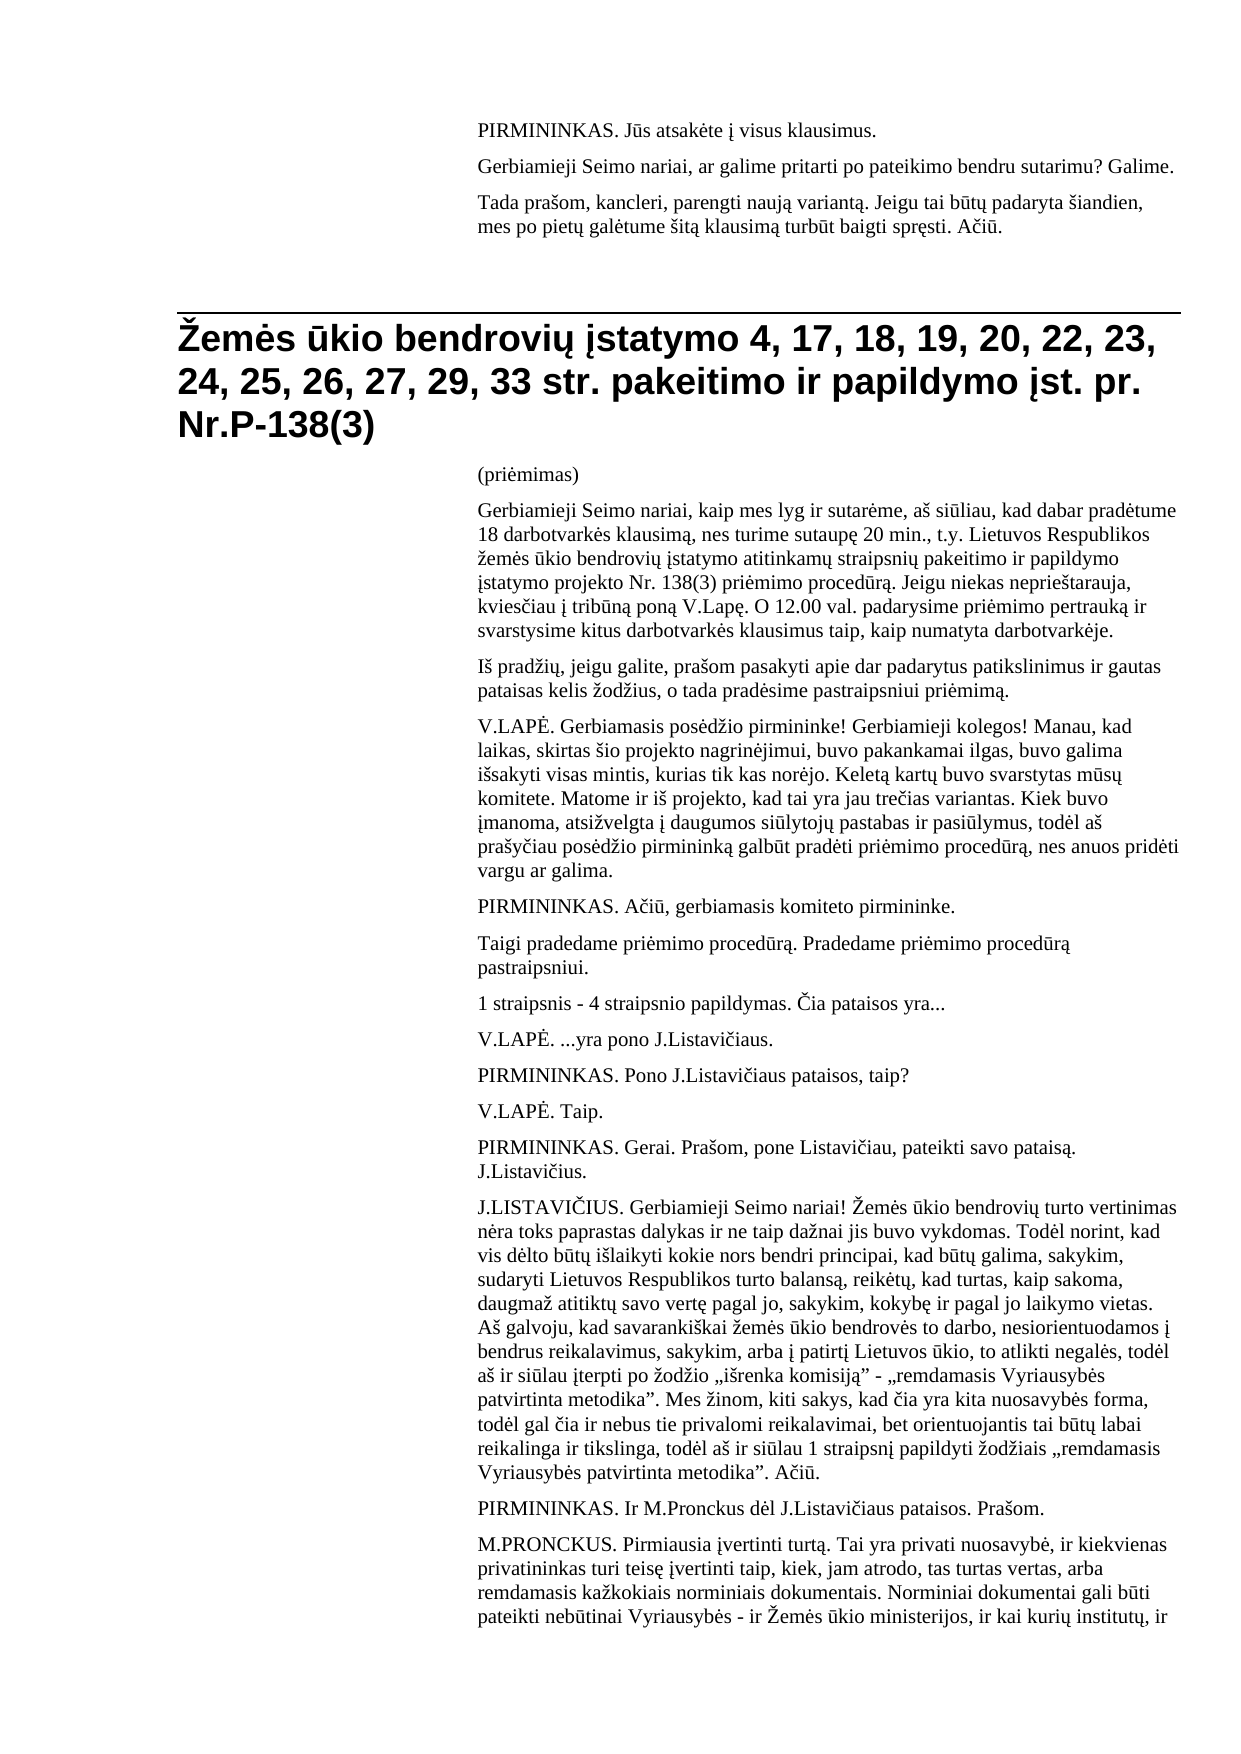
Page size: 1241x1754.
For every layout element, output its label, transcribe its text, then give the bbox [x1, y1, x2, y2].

text M.PRONCKUS. Pirmiausia įvertinti turtą. Tai yra privati nuosavybė, ir kiekvienas privatininkas turi teisę įvertinti taip, kiek, jam atrodo, tas turtas vertas, arba remdamasis kažkokiais norminiais dokumentais. Norminiai dokumentai gali būti pateikti nebūtinai Vyriausybės - ir Žemės ūkio ministerijos, ir kai kurių institutų, ir [477, 1532, 1181, 1628]
text V.LAPĖ. Gerbiamasis posėdžio pirmininke! Gerbiamieji kolegos! Manau, kad laikas, skirtas šio projekto nagrinėjimui, buvo pakankamai ilgas, buvo galima išsakyti visas mintis, kurias tik kas norėjo. Keletą kartų buvo svarstytas mūsų komitete. Matome ir iš projekto, kad tai yra jau trečias variantas. Kiek buvo įmanoma, atsižvelgta į daugumos siūlytojų pastabas ir pasiūlymus, todėl aš prašyčiau posėdžio pirmininką galbūt pradėti priėmimo procedūrą, nes anuos pridėti vargu ar galima. [477, 714, 1181, 882]
text PIRMININKAS. Ir M.Pronckus dėl J.Listavičiaus pataisos. Prašom. [477, 1496, 1181, 1520]
text V.LAPĖ. ...yra pono J.Listavičiaus. [477, 1027, 1181, 1051]
text Tada prašom, kancleri, parengti naują variantą. Jeigu tai būtų padaryta šiandien, mes po pietų galėtume šitą klausimą turbūt baigti spręsti. Ačiū. [477, 190, 1181, 238]
text PIRMININKAS. Jūs atsakėte į visus klausimus. [477, 118, 1181, 142]
text Iš pradžių, jeigu galite, prašom pasakyti apie dar padarytus patikslinimus ir gautas pataisas kelis žodžius, o tada pradėsime pastraipsniui priėmimą. [477, 654, 1181, 702]
text PIRMININKAS. Gerai. Prašom, pone Listavičiau, pateikti savo pataisą. J.Listavičius. [477, 1135, 1181, 1183]
text V.LAPĖ. Taip. [477, 1099, 1181, 1123]
text PIRMININKAS. Pono J.Listavičiaus pataisos, taip? [477, 1063, 1181, 1087]
subtitle Žemės ūkio bendrovių įstatymo 4, 17, 18, 19, 20, 22, 23, 24, 25, 26, 27, 29, 33 str. pakeitimo ir papildymo įst. pr. Nr.P-138(3) [177, 314, 1181, 445]
text Gerbiamieji Seimo nariai, ar galime pritarti po pateikimo bendru sutarimu? Galime. [477, 154, 1181, 178]
text Taigi pradedame priėmimo procedūrą. Pradedame priėmimo procedūrą pastraipsniui. [477, 931, 1181, 979]
text Gerbiamieji Seimo nariai, kaip mes lyg ir sutarėme, aš siūliau, kad dabar pradėtume 18 darbotvarkės klausimą, nes turime sutaupę 20 min., t.y. Lietuvos Respublikos žemės ūkio bendrovių įstatymo atitinkamų straipsnių pakeitimo ir papildymo įstatymo projekto Nr. 138(3) priėmimo procedūrą. Jeigu niekas neprieštarauja, kviesčiau į tribūną poną V.Lapę. O 12.00 val. padarysime priėmimo pertrauką ir svarstysime kitus darbotvarkės klausimus taip, kaip numatyta darbotvarkėje. [477, 498, 1181, 642]
text J.LISTAVIČIUS. Gerbiamieji Seimo nariai! Žemės ūkio bendrovių turto vertinimas nėra toks paprastas dalykas ir ne taip dažnai jis buvo vykdomas. Todėl norint, kad vis dėlto būtų išlaikyti kokie nors bendri principai, kad būtų galima, sakykim, sudaryti Lietuvos Respublikos turto balansą, reikėtų, kad turtas, kaip sakoma, daugmaž atitiktų savo vertę pagal jo, sakykim, kokybę ir pagal jo laikymo vietas. Aš galvoju, kad savarankiškai žemės ūkio bendrovės to darbo, nesiorientuodamos į bendrus reikalavimus, sakykim, arba į patirtį Lietuvos ūkio, to atlikti negalės, todėl aš ir siūlau įterpti po žodžio „išrenka komisiją” - „remdamasis Vyriausybės patvirtinta metodika”. Mes žinom, kiti sakys, kad čia yra kita nuosavybės forma, todėl gal čia ir nebus tie privalomi reikalavimai, bet orientuojantis tai būtų labai reikalinga ir tikslinga, todėl aš ir siūlau 1 straipsnį papildyti žodžiais „remdamasis Vyriausybės patvirtinta metodika”. Ačiū. [477, 1195, 1181, 1484]
text PIRMININKAS. Ačiū, gerbiamasis komiteto pirmininke. [477, 894, 1181, 918]
text (priėmimas) [477, 462, 1181, 486]
text 1 straipsnis - 4 straipsnio papildymas. Čia pataisos yra... [477, 991, 1181, 1015]
